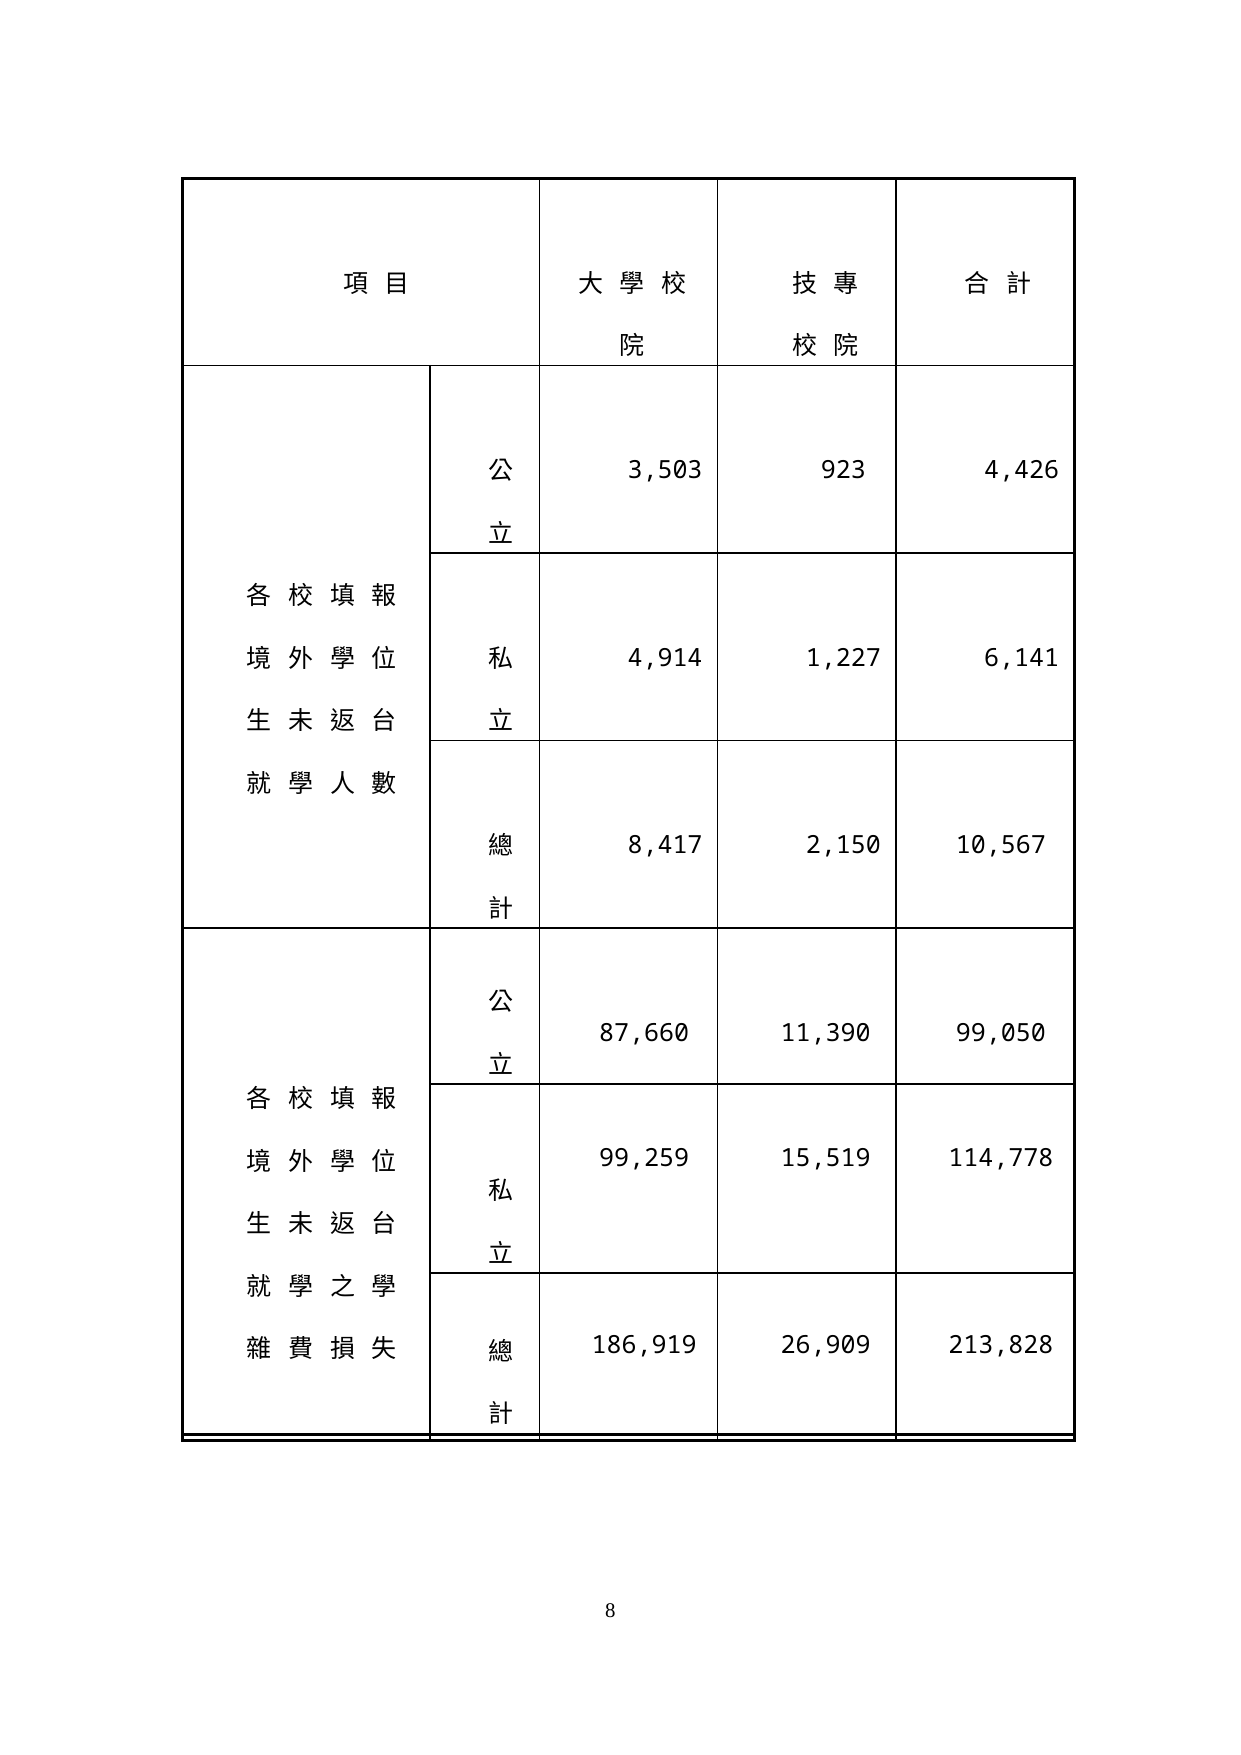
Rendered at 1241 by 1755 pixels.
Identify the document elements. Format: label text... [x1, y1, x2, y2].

table_cell 213,828 [897, 1274, 1073, 1433]
table_cell 15,519 [718, 1085, 895, 1272]
table_cell 3,503 [540, 366, 717, 552]
table_cell 公立 [431, 366, 539, 552]
table_cell 2,150 [718, 741, 895, 927]
table_cell 26,909 [718, 1274, 895, 1433]
table_cell 923 [718, 366, 895, 552]
table_cell 各校填報境外學位生未返台就學之學雜費損失 [184, 929, 429, 1433]
table_cell 10,567 [897, 741, 1073, 927]
table_cell 總計 [431, 1274, 539, 1433]
table_cell 各校填報境外學位生未返台就學人數 [184, 366, 429, 927]
table_cell 8,417 [540, 741, 717, 927]
table_cell 私立 [431, 1085, 539, 1272]
table_cell 公立 [431, 929, 539, 1083]
table_header 大學校院 [540, 180, 717, 365]
table_cell 99,050 [897, 929, 1073, 1083]
table_cell 私立 [431, 554, 539, 740]
table_cell 99,259 [540, 1085, 717, 1272]
table_cell 總計 [431, 741, 539, 927]
table_header 項目 [184, 180, 539, 365]
table_header 合計 [897, 180, 1073, 365]
table_cell 186,919 [540, 1274, 717, 1433]
table_cell 4,426 [897, 366, 1073, 552]
table_cell 114,778 [897, 1085, 1073, 1272]
table_cell 6,141 [897, 554, 1073, 740]
table_cell 87,660 [540, 929, 717, 1083]
table_cell 11,390 [718, 929, 895, 1083]
table_cell 1,227 [718, 554, 895, 740]
table_header 技專校院 [718, 180, 895, 365]
table_cell 4,914 [540, 554, 717, 740]
